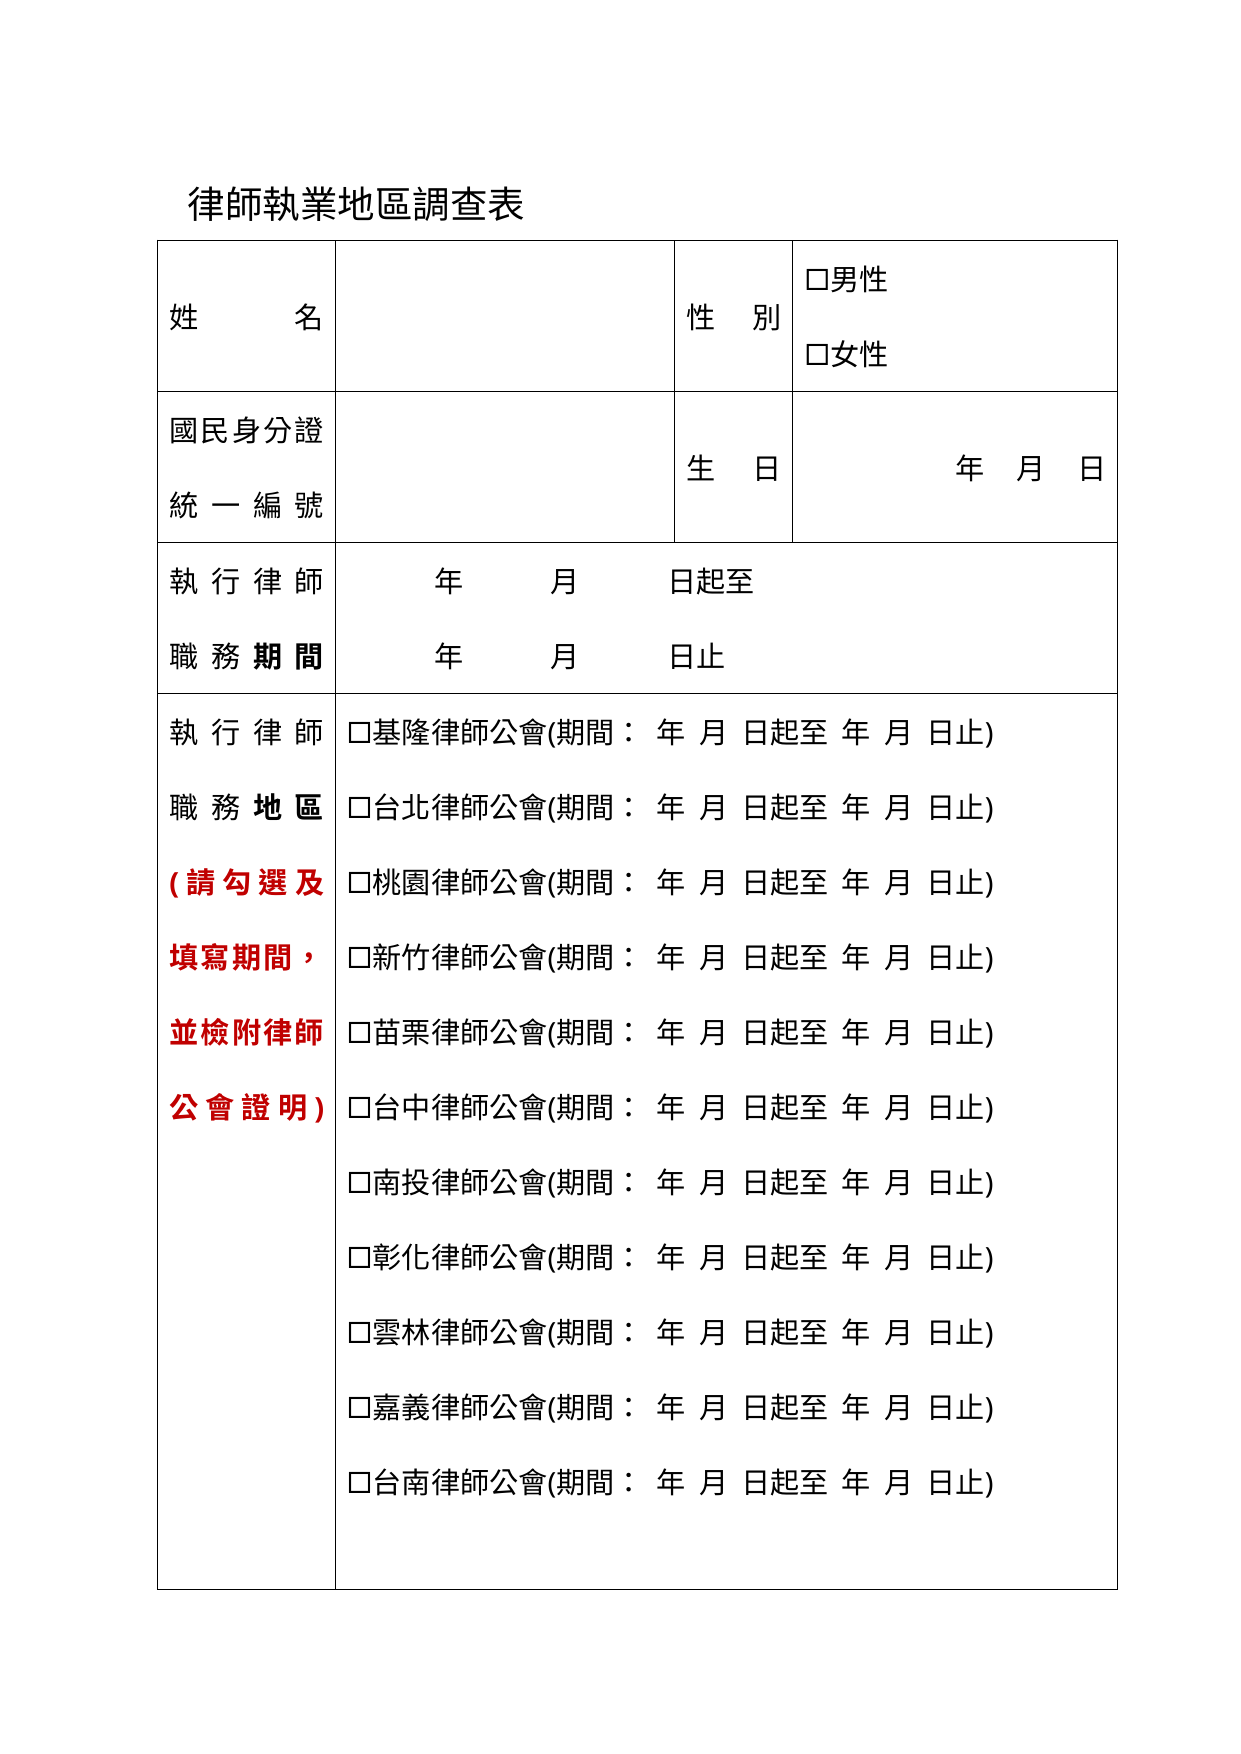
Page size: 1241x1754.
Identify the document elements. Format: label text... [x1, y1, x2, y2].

table_cell 執行律師 職務地區 (請勾選及填寫期間，並檢附律師公會證明) [158, 694, 335, 1588]
table_cell 執行律師 職務期間 [158, 543, 335, 693]
table_cell 年 月 日起至 年 月 日止 [336, 543, 1117, 693]
table_cell 年月日 [793, 392, 1117, 542]
table_cell 生日 [675, 392, 792, 542]
table_header 男性 女性 [793, 241, 1117, 391]
table_cell [336, 392, 674, 542]
table_cell 國民身分證 統一編號 [158, 392, 335, 542]
table_cell 基隆律師公會(期間： 年 月 日起至 年 月 日止) 台北律師公會(期間： 年 月 日起至 年 月 日止) 桃園律師公會(期間： 年 月 日起至 年 月 日止) 新竹律師公會(期間： 年 月 日起至 年 月 日止) 苗栗律師公會(期間： 年 月 日起至 年 月 日止) 台中律師公會(期間： 年 月 日起至 年 月 日止) 南投律師公會(期間： 年 月 日起至 年 月 日止) 彰化律師公會(期間： 年 月 日起至 年 月 日止) 雲林律師公會(期間： 年 月 日起至 年 月 日止) 嘉義律師公會(期間： 年 月 日起至 年 月 日止) 台南律師公會(期間： 年 月 日起至 年 月 日止) [336, 694, 1117, 1588]
table_header [336, 241, 674, 391]
table_header 性別 [675, 241, 792, 391]
text 律師執業地區調查表 [187, 164, 1053, 239]
table_header 姓名 [158, 241, 335, 391]
